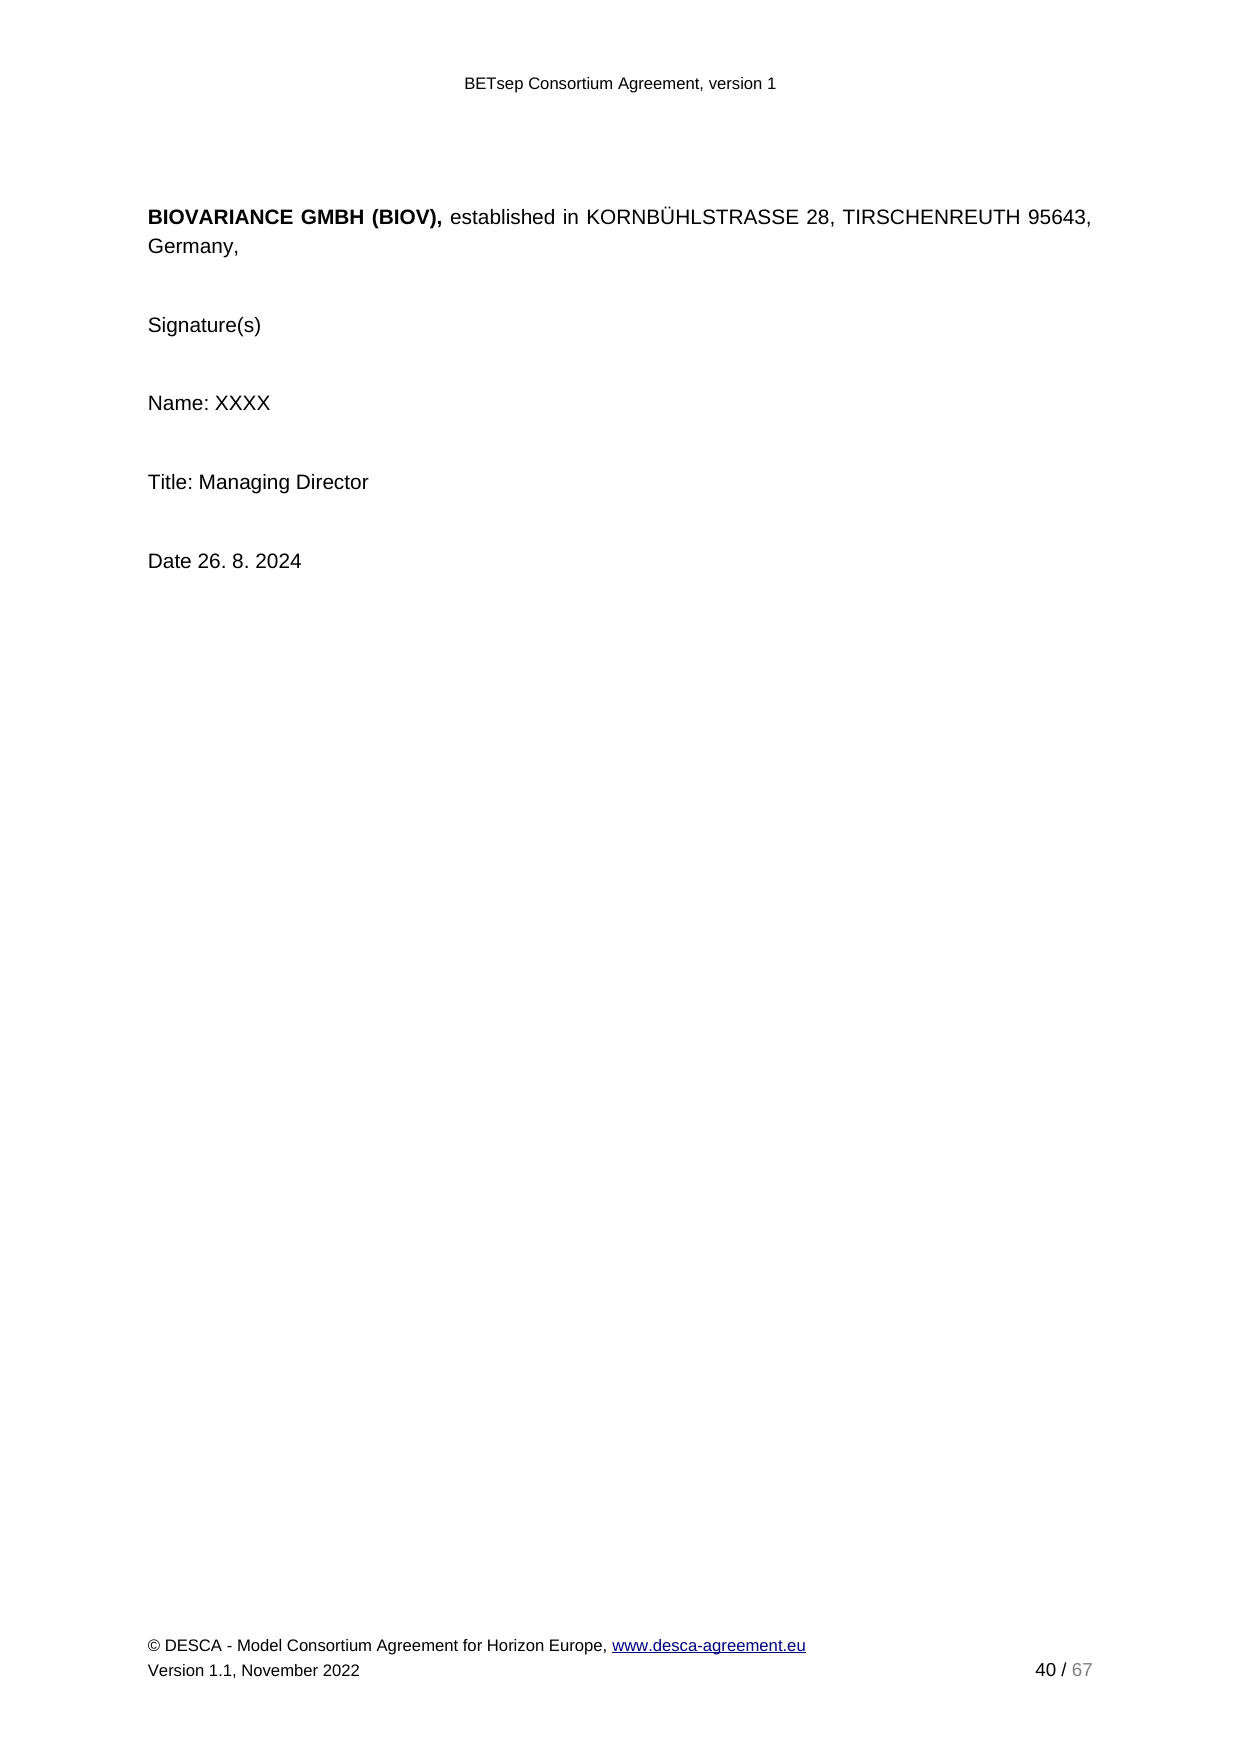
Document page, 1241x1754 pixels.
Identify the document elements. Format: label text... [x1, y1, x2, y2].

text Title: Managing Director [148, 470, 1092, 494]
text Date 26. 8. 2024 [148, 549, 1092, 573]
text Signature(s) [148, 312, 1092, 336]
text BIOVARIANCE GMBH (BIOV), established in KORNBÜHLSTRASSE 28, TIRSCHENREUTH 95643, Germany, [148, 205, 1092, 258]
text Name: XXXX [148, 391, 1092, 415]
